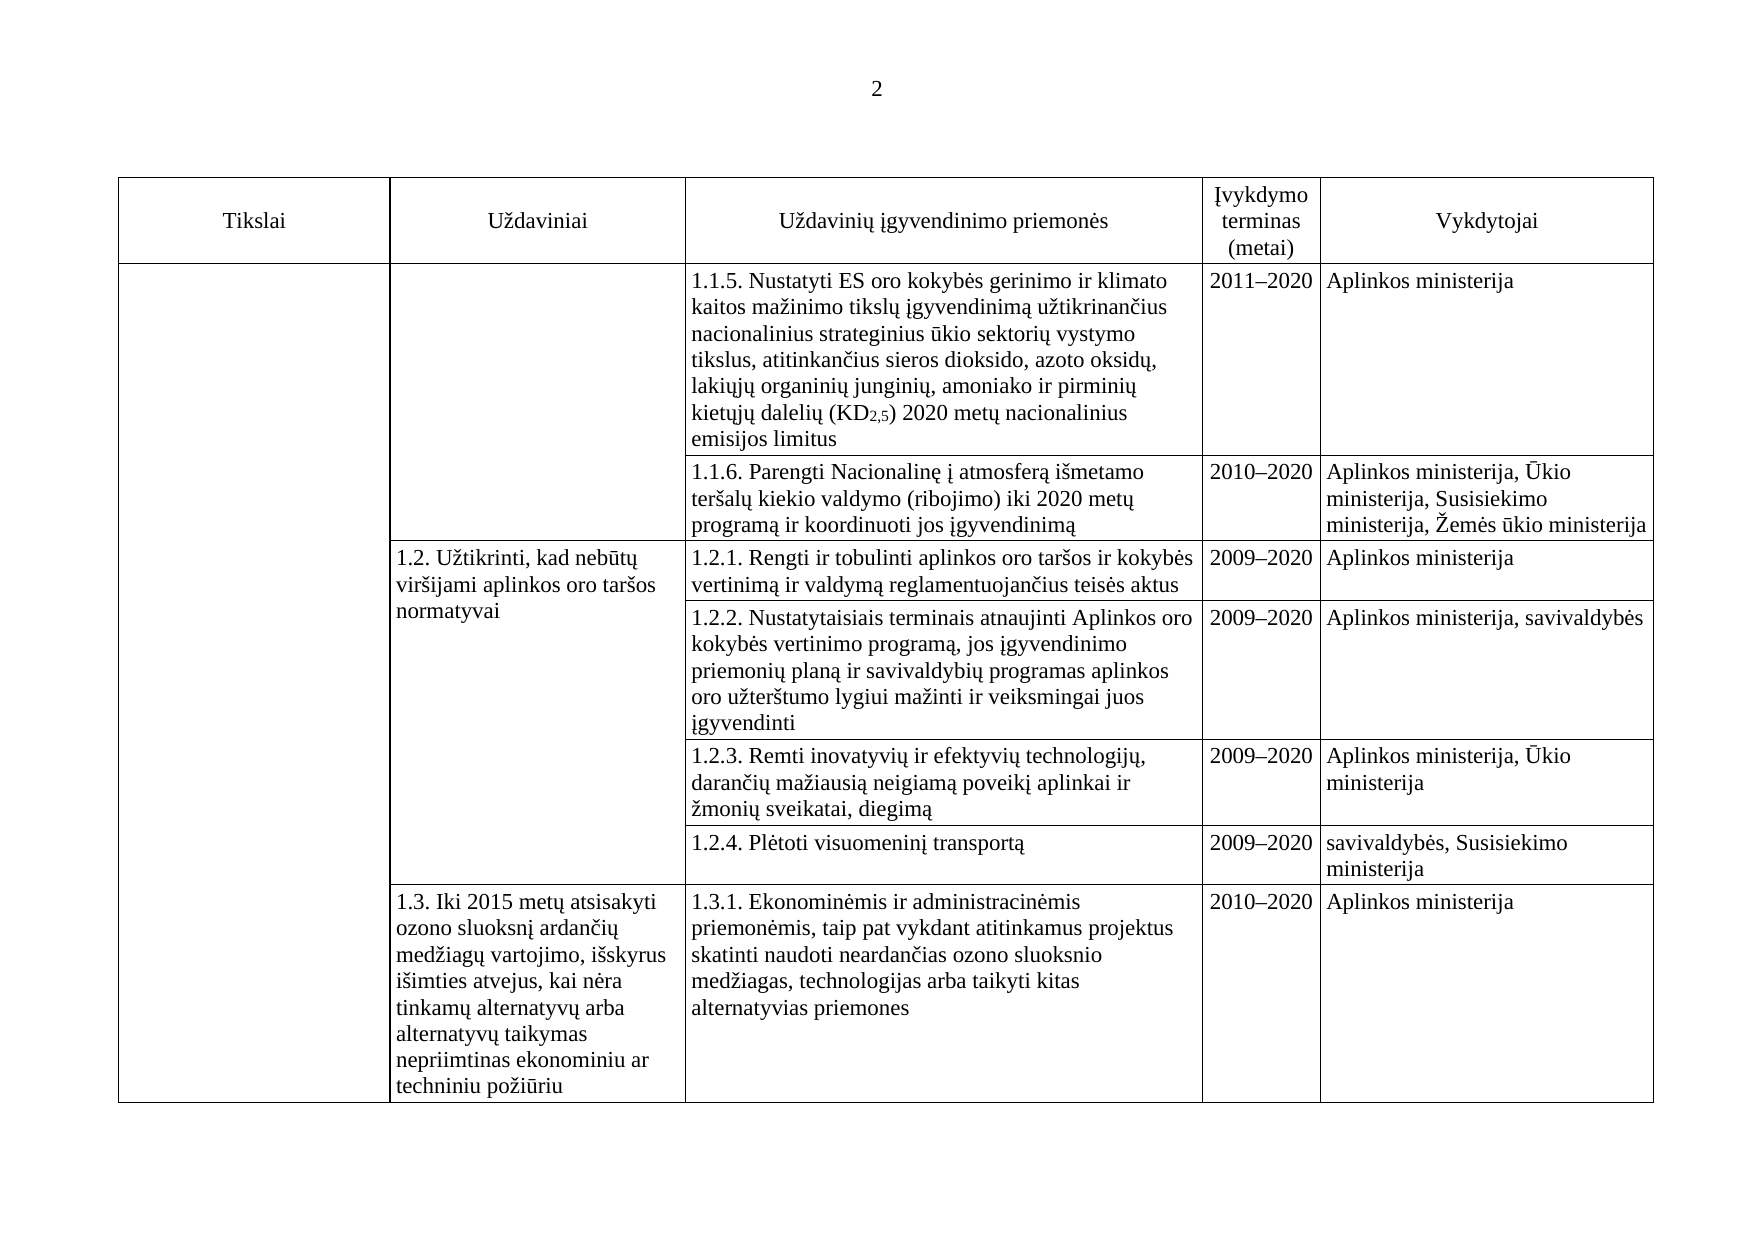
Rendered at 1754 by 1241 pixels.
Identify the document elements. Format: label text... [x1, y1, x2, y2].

table_cell [119, 600, 389, 739]
table_cell [119, 884, 389, 1102]
table_cell 1.2.4. Plėtoti visuomeninį transportą [686, 826, 1202, 884]
table_cell [119, 540, 389, 600]
table_header Uždavinių įgyvendinimo priemonės [686, 178, 1202, 263]
table_cell [391, 264, 685, 454]
table_cell 2009–2020 [1203, 740, 1320, 824]
table_cell savivaldybės, Susisiekimo ministerija [1321, 826, 1653, 884]
table_cell 2011–2020 [1203, 264, 1320, 454]
table_cell 1.3.1. Ekonominėmis ir administracinėmis priemonėmis, taip pat vykdant atitinkamus projektus skatinti naudoti neardančias ozono sluoksnio medžiagas, technologijas arba taikyti kitas alternatyvias priemones [686, 885, 1202, 1102]
table_cell Aplinkos ministerija, Ūkio ministerija [1321, 740, 1653, 824]
table_cell 1.1.5. Nustatyti ES oro kokybės gerinimo ir klimato kaitos mažinimo tikslų įgyvendinimą užtikrinančius nacionalinius strateginius ūkio sektorių vystymo tikslus, atitinkančius sieros dioksido, azoto oksidų, lakiųjų organinių junginių, amoniako ir pirminių kietųjų dalelių (KD2,5) 2020 metų nacionalinius emisijos limitus [686, 264, 1202, 454]
table_cell Aplinkos ministerija [1321, 264, 1653, 454]
table_cell [119, 825, 389, 884]
table_header Tikslai [119, 178, 389, 263]
table_cell 1.2.2. Nustatytaisiais terminais atnaujinti Aplinkos oro kokybės vertinimo programą, jos įgyvendinimo priemonių planą ir savivaldybių programas aplinkos oro užterštumo lygiui mažinti ir veiksmingai juos įgyvendinti [686, 601, 1202, 739]
table_cell 2009–2020 [1203, 541, 1320, 600]
table_header Įvykdymo terminas (metai) [1203, 178, 1320, 263]
table_cell [119, 739, 389, 824]
table_header Vykdytojai [1321, 178, 1653, 263]
table_cell 2009–2020 [1203, 826, 1320, 884]
table_cell Aplinkos ministerija, Ūkio ministerija, Susisiekimo ministerija, Žemės ūkio ministerija [1321, 456, 1653, 540]
table_cell 1.2. Užtikrinti, kad nebūtų viršijami aplinkos oro taršos normatyvai [391, 541, 685, 884]
table_cell [119, 455, 389, 540]
table_header Uždaviniai [391, 178, 685, 263]
table_cell 1.2.3. Remti inovatyvių ir efektyvių technologijų, darančių mažiausią neigiamą poveikį aplinkai ir žmonių sveikatai, diegimą [686, 740, 1202, 824]
table_cell [119, 264, 389, 454]
table_cell 1.1.6. Parengti Nacionalinę į atmosferą išmetamo teršalų kiekio valdymo (ribojimo) iki 2020 metų programą ir koordinuoti jos įgyvendinimą [686, 456, 1202, 540]
table_cell 2009–2020 [1203, 601, 1320, 739]
table_cell Aplinkos ministerija [1321, 541, 1653, 600]
table_cell Aplinkos ministerija [1321, 885, 1653, 1102]
table_cell [391, 455, 685, 540]
table_cell 1.3. Iki 2015 metų atsisakyti ozono sluoksnį ardančių medžiagų vartojimo, išskyrus išimties atvejus, kai nėra tinkamų alternatyvų arba alternatyvų taikymas nepriimtinas ekonominiu ar techniniu požiūriu [391, 885, 685, 1102]
table_cell 2010–2020 [1203, 885, 1320, 1102]
table_cell 2010–2020 [1203, 456, 1320, 540]
table_cell 1.2.1. Rengti ir tobulinti aplinkos oro taršos ir kokybės vertinimą ir valdymą reglamentuojančius teisės aktus [686, 541, 1202, 600]
table_cell Aplinkos ministerija, savivaldybės [1321, 601, 1653, 739]
